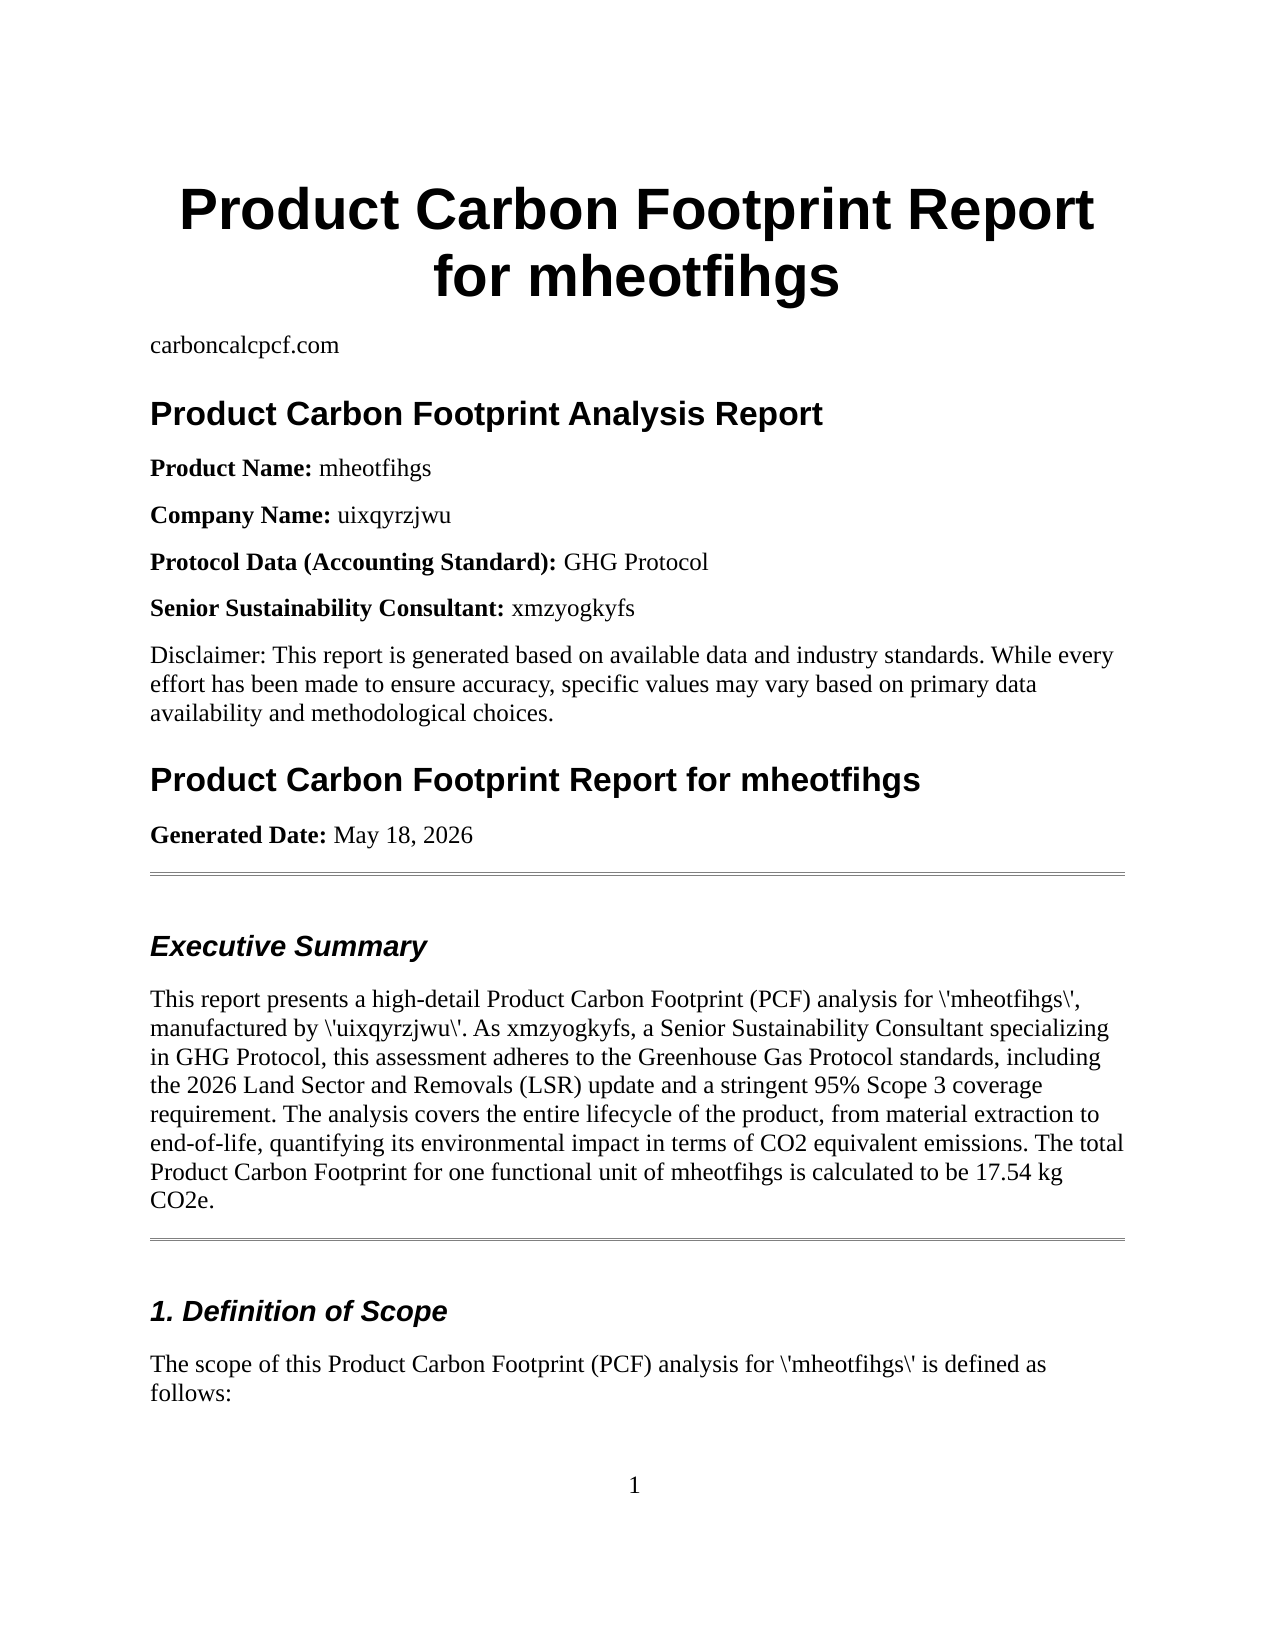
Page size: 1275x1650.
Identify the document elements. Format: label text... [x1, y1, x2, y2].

subtitle Executive Summary [150, 929, 1125, 963]
text Protocol Data (Accounting Standard): GHG Protocol [150, 547, 1125, 576]
text The scope of this Product Carbon Footprint (PCF) analysis for \'mheotfihgs\' is defined as follows: [150, 1349, 1125, 1407]
subtitle Product Carbon Footprint Analysis Report [150, 393, 1125, 432]
text Company Name: uixqyrzjwu [150, 500, 1125, 529]
subtitle 1. Definition of Scope [150, 1294, 1125, 1328]
text This report presents a high-detail Product Carbon Footprint (PCF) analysis for \'mheotfihgs\', manufactured by \'uixqyrzjwu\'. As xmzyogkyfs, a Senior Sustainability Consultant specializing in GHG Protocol, this assessment adheres to the Greenhouse Gas Protocol standards, including the 2026 Land Sector and Removals (LSR) update and a stringent 95% Scope 3 coverage requirement. The analysis covers the entire lifecycle of the product, from material extraction to end-of-life, quantifying its environmental impact in terms of CO2 equivalent emissions. The total Product Carbon Footprint for one functional unit of mheotfihgs is calculated to be 17.54 kg CO2e. [150, 984, 1125, 1214]
text Product Name: mheotfihgs [150, 453, 1125, 482]
text Senior Sustainability Consultant: xmzyogkyfs [150, 593, 1125, 622]
subtitle Product Carbon Footprint Report for mheotfihgs [150, 760, 1125, 799]
text Disclaimer: This report is generated based on available data and industry standards. While every effort has been made to ensure accuracy, specific values may vary based on primary data availability and methodological choices. [150, 640, 1125, 726]
text carboncalcpcf.com [150, 331, 1125, 359]
text Generated Date: May 18, 2026 [150, 820, 1125, 849]
title Product Carbon Footprint Report for mheotfihgs [150, 175, 1125, 309]
